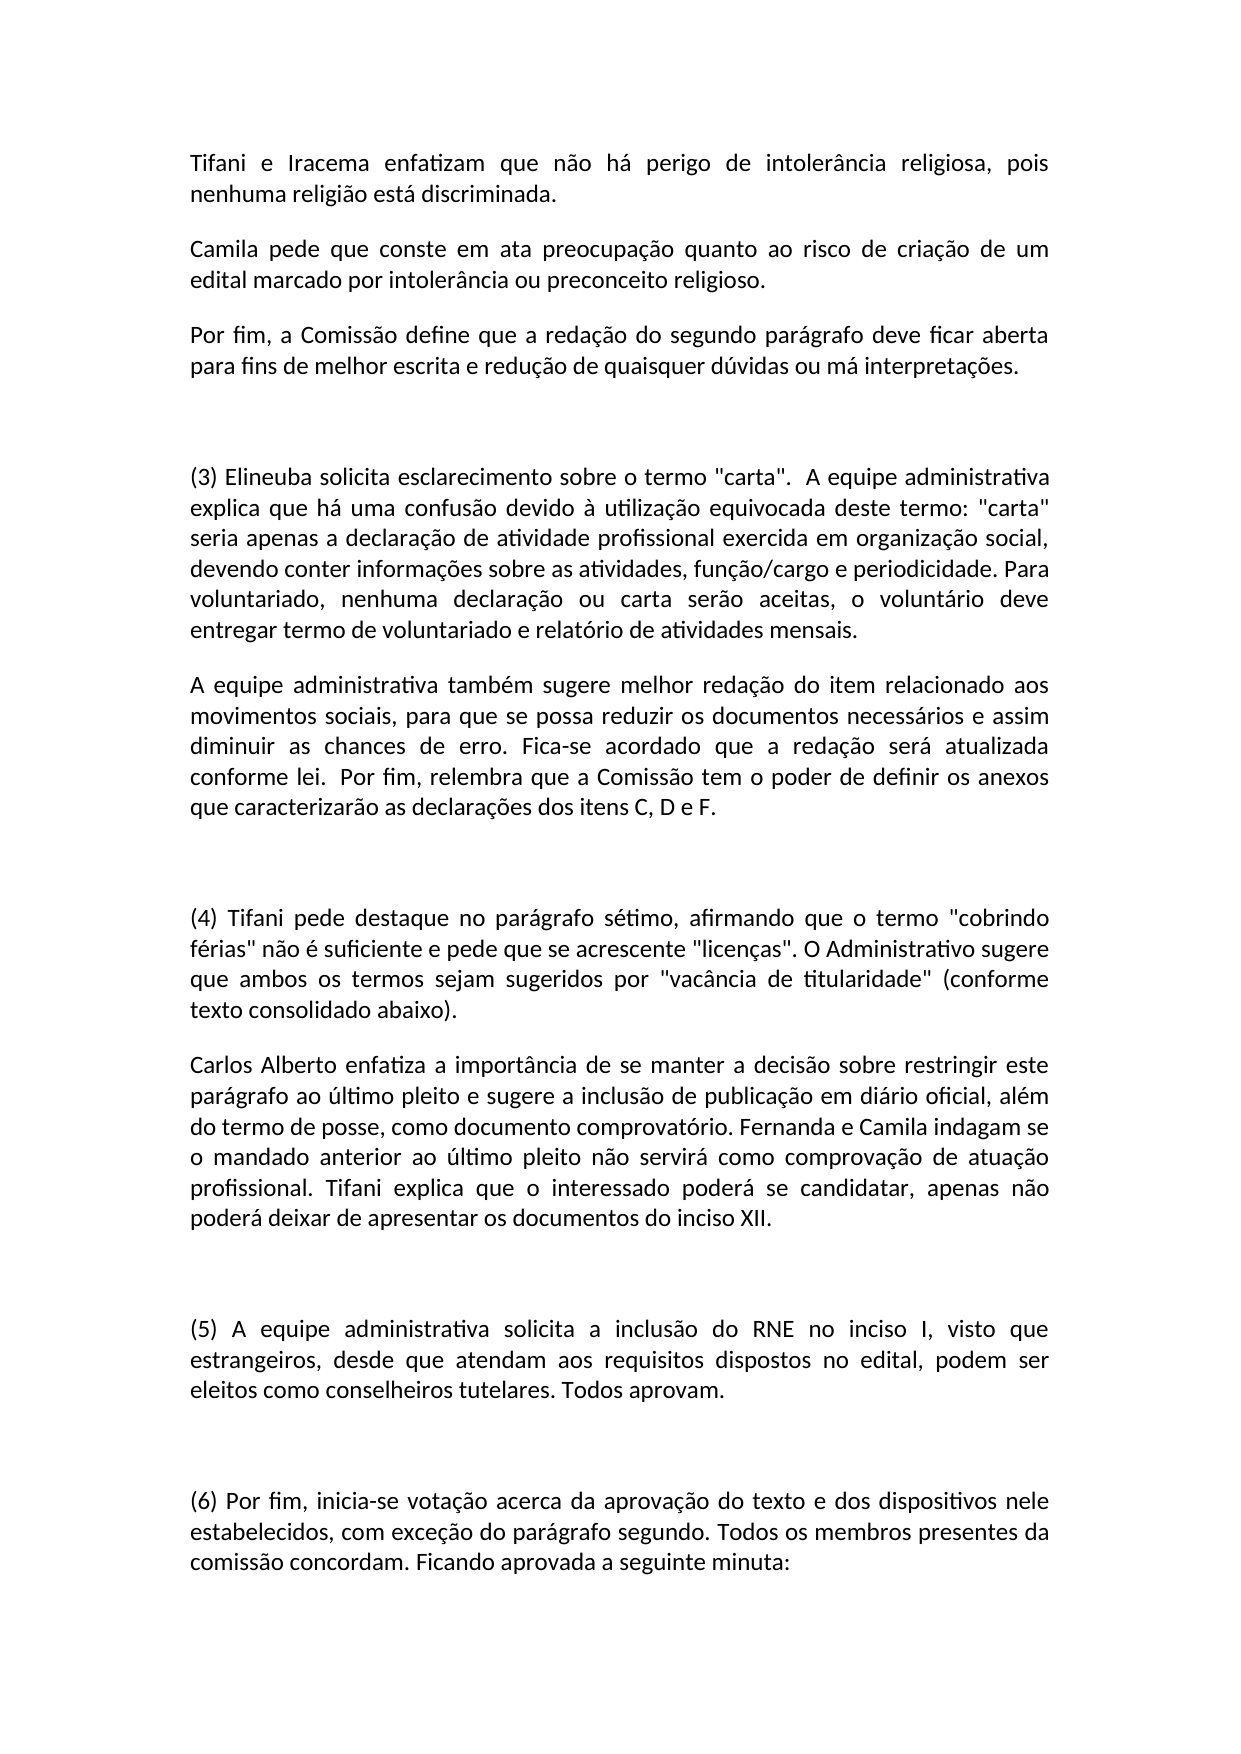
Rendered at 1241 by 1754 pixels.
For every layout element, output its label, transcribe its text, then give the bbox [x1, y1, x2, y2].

text Carlos Alberto enfatiza a importância de se manter a decisão sobre restringir este parágrafo ao último pleito e sugere a inclusão de publicação em diário oficial, além do termo de posse, como documento comprovatório. Fernanda e Camila indagam se o mandado anterior ao último pleito não servirá como comprovação de atuação profissional. Tifani explica que o interessado poderá se candidatar, apenas não poderá deixar de apresentar os documentos do inciso XII. [190, 1049, 1051, 1233]
text (3) Elineuba solicita esclarecimento sobre o termo "carta". A equipe administrativa explica que há uma confusão devido à utilização equivocada deste termo: "carta" seria apenas a declaração de atividade profissional exercida em organização social, devendo conter informações sobre as atividades, função/cargo e periodicidade. Para voluntariado, nenhuma declaração ou carta serão aceitas, o voluntário deve entregar termo de voluntariado e relatório de atividades mensais. [190, 461, 1051, 644]
text (4) Tifani pede destaque no parágrafo sétimo, afirmando que o termo "cobrindo férias" não é suficiente e pede que se acrescente "licenças". O Administrativo sugere que ambos os termos sejam sugeridos por "vacância de titularidade" (conforme texto consolidado abaixo). [190, 902, 1051, 1024]
text Tifani e Iracema enfatizam que não há perigo de intolerância religiosa, pois nenhuma religião está discriminada. [190, 148, 1051, 209]
text Camila pede que conste em ata preocupação quanto ao risco de criação de um edital marcado por intolerância ou preconceito religioso. [190, 234, 1051, 295]
text (5) A equipe administrativa solicita a inclusão do RNE no inciso I, visto que estrangeiros, desde que atendam aos requisitos dispostos no edital, podem ser eleitos como conselheiros tutelares. Todos aprovam. [190, 1313, 1051, 1405]
text Por fim, a Comissão define que a redação do segundo parágrafo deve ficar aberta para fins de melhor escrita e redução de quaisquer dúvidas ou má interpretações. [190, 320, 1051, 381]
text A equipe administrativa também sugere melhor redação do item relacionado aos movimentos sociais, para que se possa reduzir os documentos necessários e assim diminuir as chances de erro. Fica-se acordado que a redação será atualizada conforme lei. Por fim, relembra que a Comissão tem o poder de definir os anexos que caracterizarão as declarações dos itens C, D e F. [190, 669, 1051, 822]
text (6) Por fim, inicia-se votação acerca da aprovação do texto e dos dispositivos nele estabelecidos, com exceção do parágrafo segundo. Todos os membros presentes da comissão concordam. Ficando aprovada a seguinte minuta: [190, 1485, 1051, 1577]
